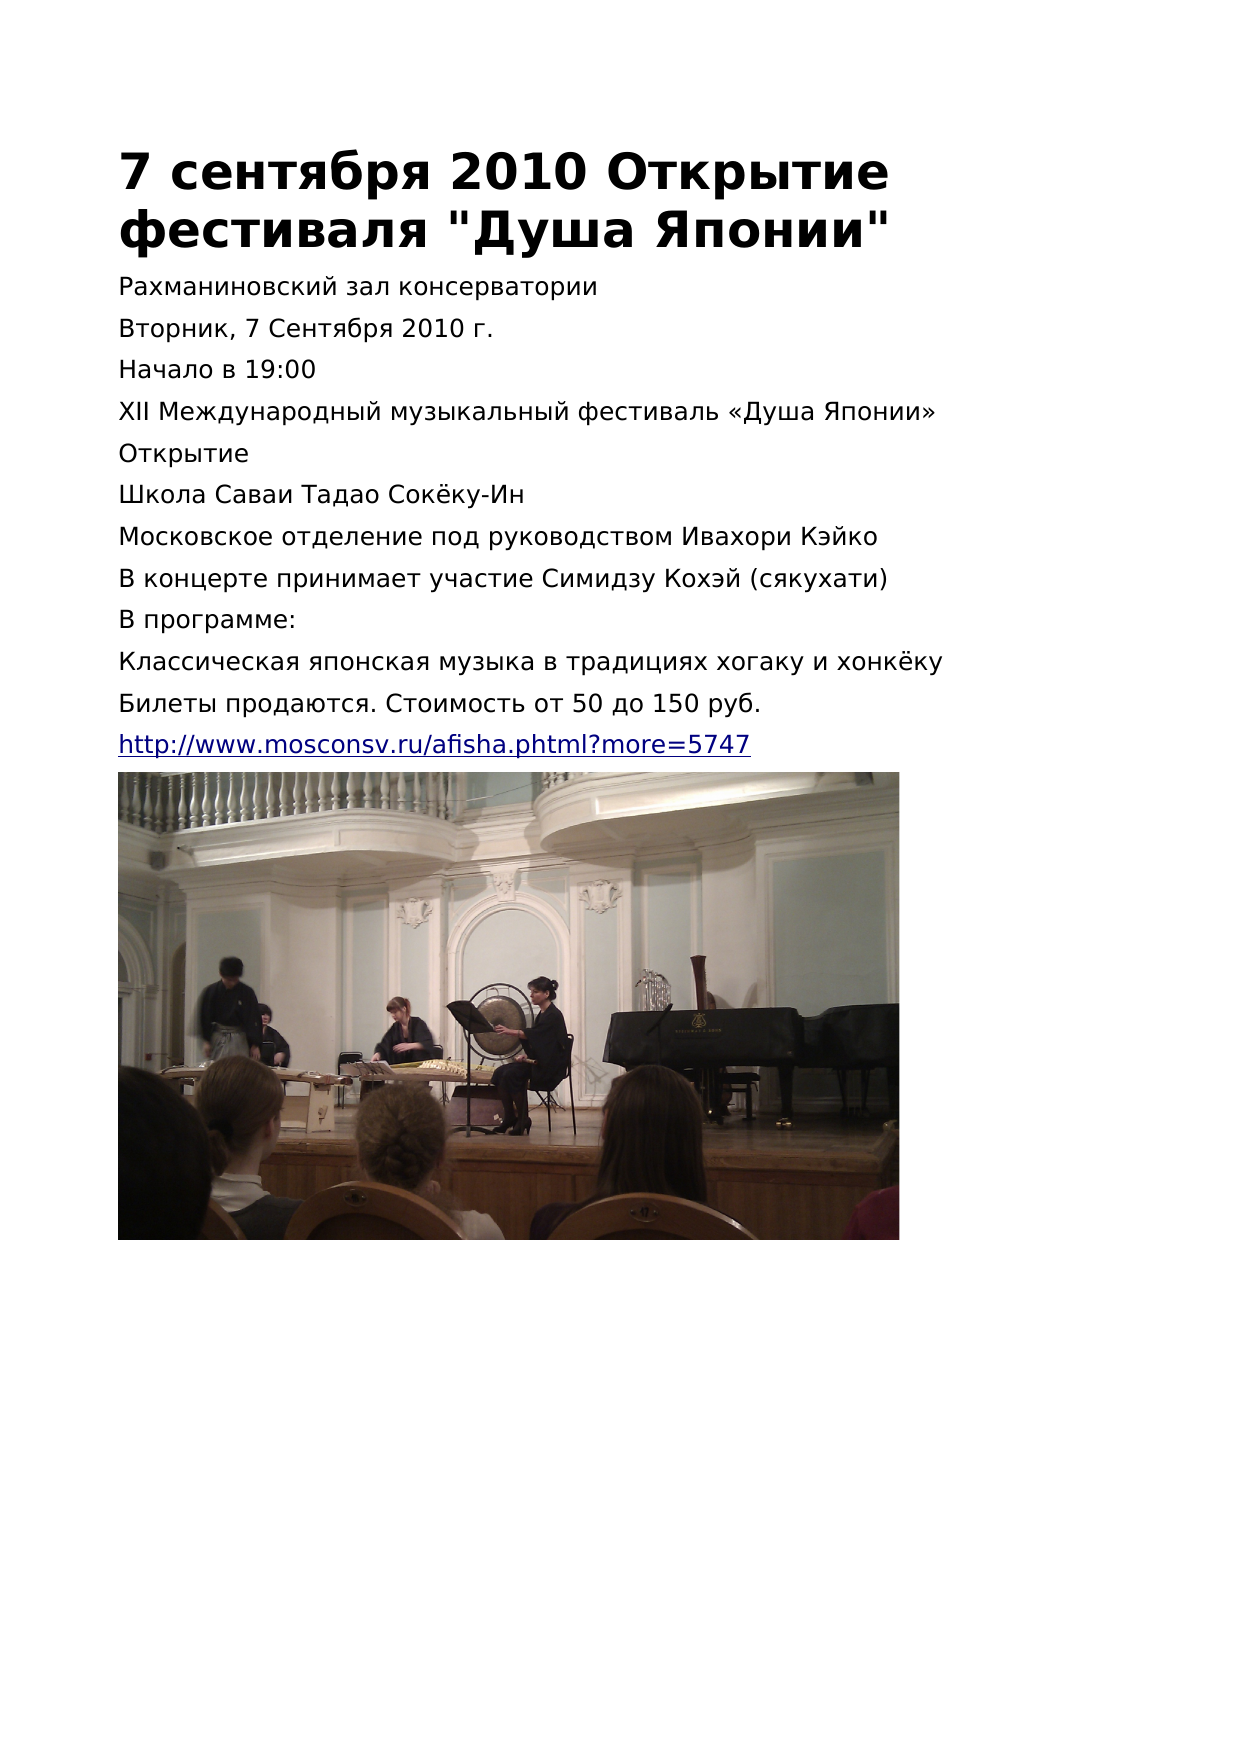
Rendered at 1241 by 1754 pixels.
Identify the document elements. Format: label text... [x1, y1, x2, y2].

text Классическая японская музыка в традициях хогаку и хонкёку [118, 647, 1122, 676]
text Билеты продаются. Стоимость от 50 до 150 руб. [118, 689, 1122, 718]
text Вторник, 7 Сентября 2010 г. [118, 314, 1122, 343]
subtitle 7 сентября 2010 Открытие фестиваля "Душа Японии" [118, 143, 1122, 259]
text http://www.mosconsv.ru/afisha.phtml?more=5747 [118, 730, 1122, 759]
picture [118, 772, 900, 1240]
text Открытие [118, 439, 1122, 468]
text В концерте принимает участие Симидзу Кохэй (сякухати) [118, 564, 1122, 593]
text В программе: [118, 605, 1122, 634]
text Рахманиновский зал консерватории [118, 272, 1122, 301]
text XII Международный музыкальный фестиваль «Душа Японии» [118, 397, 1122, 426]
text Школа Саваи Тадао Сокёку-Ин [118, 480, 1122, 509]
text Начало в 19:00 [118, 355, 1122, 384]
text Московское отделение под руководством Ивахори Кэйко [118, 522, 1122, 551]
